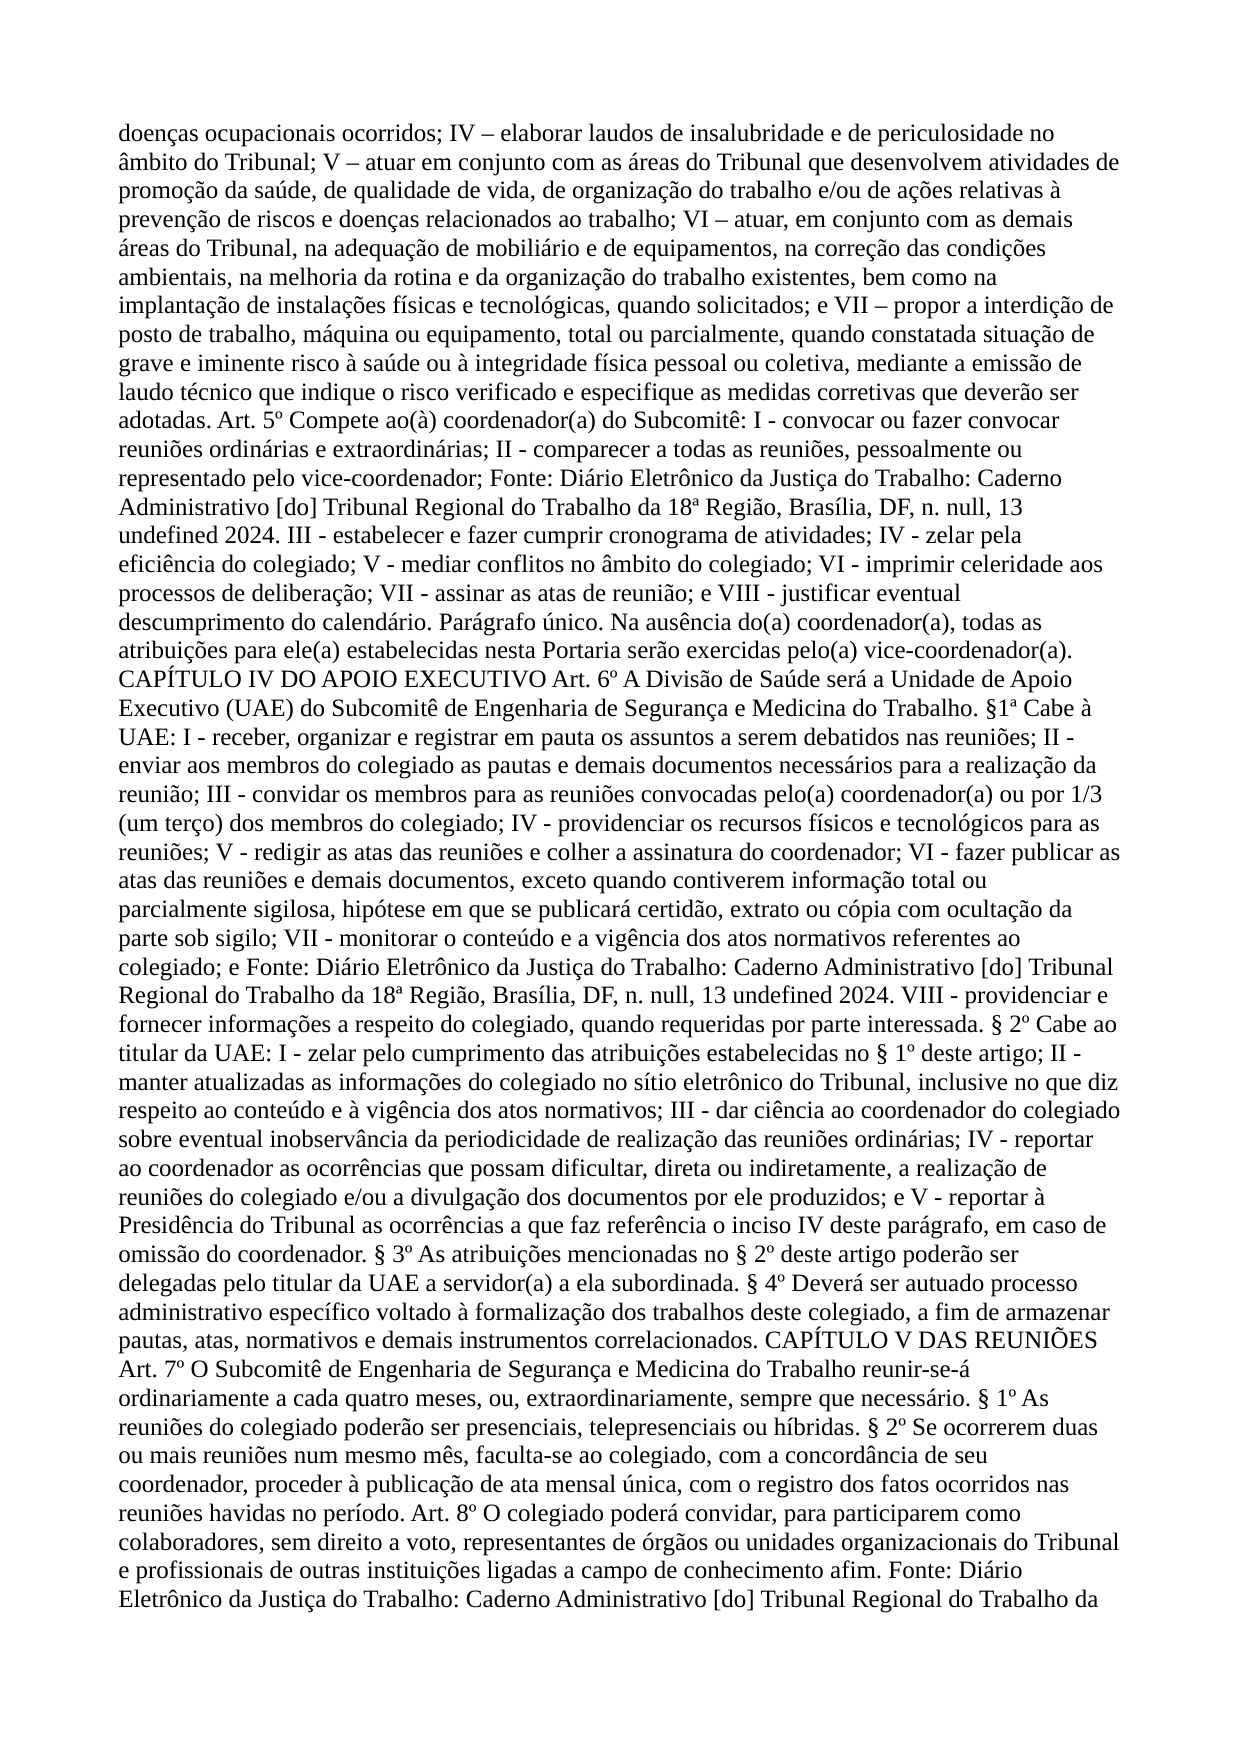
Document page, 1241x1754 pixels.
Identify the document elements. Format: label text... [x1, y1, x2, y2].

text doenças ocupacionais ocorridos; IV – elaborar laudos de insalubridade e de periculosidade no âmbito do Tribunal; V – atuar em conjunto com as áreas do Tribunal que desenvolvem atividades de promoção da saúde, de qualidade de vida, de organização do trabalho e/ou de ações relativas à prevenção de riscos e doenças relacionados ao trabalho; VI – atuar, em conjunto com as demais áreas do Tribunal, na adequação de mobiliário e de equipamentos, na correção das condições ambientais, na melhoria da rotina e da organização do trabalho existentes, bem como na implantação de instalações físicas e tecnológicas, quando solicitados; e VII – propor a interdição de posto de trabalho, máquina ou equipamento, total ou parcialmente, quando constatada situação de grave e iminente risco à saúde ou à integridade física pessoal ou coletiva, mediante a emissão de laudo técnico que indique o risco verificado e especifique as medidas corretivas que deverão ser adotadas. Art. 5º Compete ao(à) coordenador(a) do Subcomitê: I - convocar ou fazer convocar reuniões ordinárias e extraordinárias; II - comparecer a todas as reuniões, pessoalmente ou representado pelo vice-coordenador; Fonte: Diário Eletrônico da Justiça do Trabalho: Caderno Administrativo [do] Tribunal Regional do Trabalho da 18ª Região, Brasília, DF, n. null, 13 undefined 2024. III - estabelecer e fazer cumprir cronograma de atividades; IV - zelar pela eficiência do colegiado; V - mediar conflitos no âmbito do colegiado; VI - imprimir celeridade aos processos de deliberação; VII - assinar as atas de reunião; e VIII - justificar eventual descumprimento do calendário. Parágrafo único. Na ausência do(a) coordenador(a), todas as atribuições para ele(a) estabelecidas nesta Portaria serão exercidas pelo(a) vice-coordenador(a). CAPÍTULO IV DO APOIO EXECUTIVO Art. 6º A Divisão de Saúde será a Unidade de Apoio Executivo (UAE) do Subcomitê de Engenharia de Segurança e Medicina do Trabalho. §1ª Cabe à UAE: I - receber, organizar e registrar em pauta os assuntos a serem debatidos nas reuniões; II - enviar aos membros do colegiado as pautas e demais documentos necessários para a realização da reunião; III - convidar os membros para as reuniões convocadas pelo(a) coordenador(a) ou por 1/3 (um terço) dos membros do colegiado; IV - providenciar os recursos físicos e tecnológicos para as reuniões; V - redigir as atas das reuniões e colher a assinatura do coordenador; VI - fazer publicar as atas das reuniões e demais documentos, exceto quando contiverem informação total ou parcialmente sigilosa, hipótese em que se publicará certidão, extrato ou cópia com ocultação da parte sob sigilo; VII - monitorar o conteúdo e a vigência dos atos normativos referentes ao colegiado; e Fonte: Diário Eletrônico da Justiça do Trabalho: Caderno Administrativo [do] Tribunal Regional do Trabalho da 18ª Região, Brasília, DF, n. null, 13 undefined 2024. VIII - providenciar e fornecer informações a respeito do colegiado, quando requeridas por parte interessada. § 2º Cabe ao titular da UAE: I - zelar pelo cumprimento das atribuições estabelecidas no § 1º deste artigo; II - manter atualizadas as informações do colegiado no sítio eletrônico do Tribunal, inclusive no que diz respeito ao conteúdo e à vigência dos atos normativos; III - dar ciência ao coordenador do colegiado sobre eventual inobservância da periodicidade de realização das reuniões ordinárias; IV - reportar ao coordenador as ocorrências que possam dificultar, direta ou indiretamente, a realização de reuniões do colegiado e/ou a divulgação dos documentos por ele produzidos; e V - reportar à Presidência do Tribunal as ocorrências a que faz referência o inciso IV deste parágrafo, em caso de omissão do coordenador. § 3º As atribuições mencionadas no § 2º deste artigo poderão ser delegadas pelo titular da UAE a servidor(a) a ela subordinada. § 4º Deverá ser autuado processo administrativo específico voltado à formalização dos trabalhos deste colegiado, a fim de armazenar pautas, atas, normativos e demais instrumentos correlacionados. CAPÍTULO V DAS REUNIÕES Art. 7º O Subcomitê de Engenharia de Segurança e Medicina do Trabalho reunir-se-á ordinariamente a cada quatro meses, ou, extraordinariamente, sempre que necessário. § 1º As reuniões do colegiado poderão ser presenciais, telepresenciais ou híbridas. § 2º Se ocorrerem duas ou mais reuniões num mesmo mês, faculta-se ao colegiado, com a concordância de seu coordenador, proceder à publicação de ata mensal única, com o registro dos fatos ocorridos nas reuniões havidas no período. Art. 8º O colegiado poderá convidar, para participarem como colaboradores, sem direito a voto, representantes de órgãos ou unidades organizacionais do Tribunal e profissionais de outras instituições ligadas a campo de conhecimento afim. Fonte: Diário Eletrônico da Justiça do Trabalho: Caderno Administrativo [do] Tribunal Regional do Trabalho da [118, 118, 1122, 1613]
